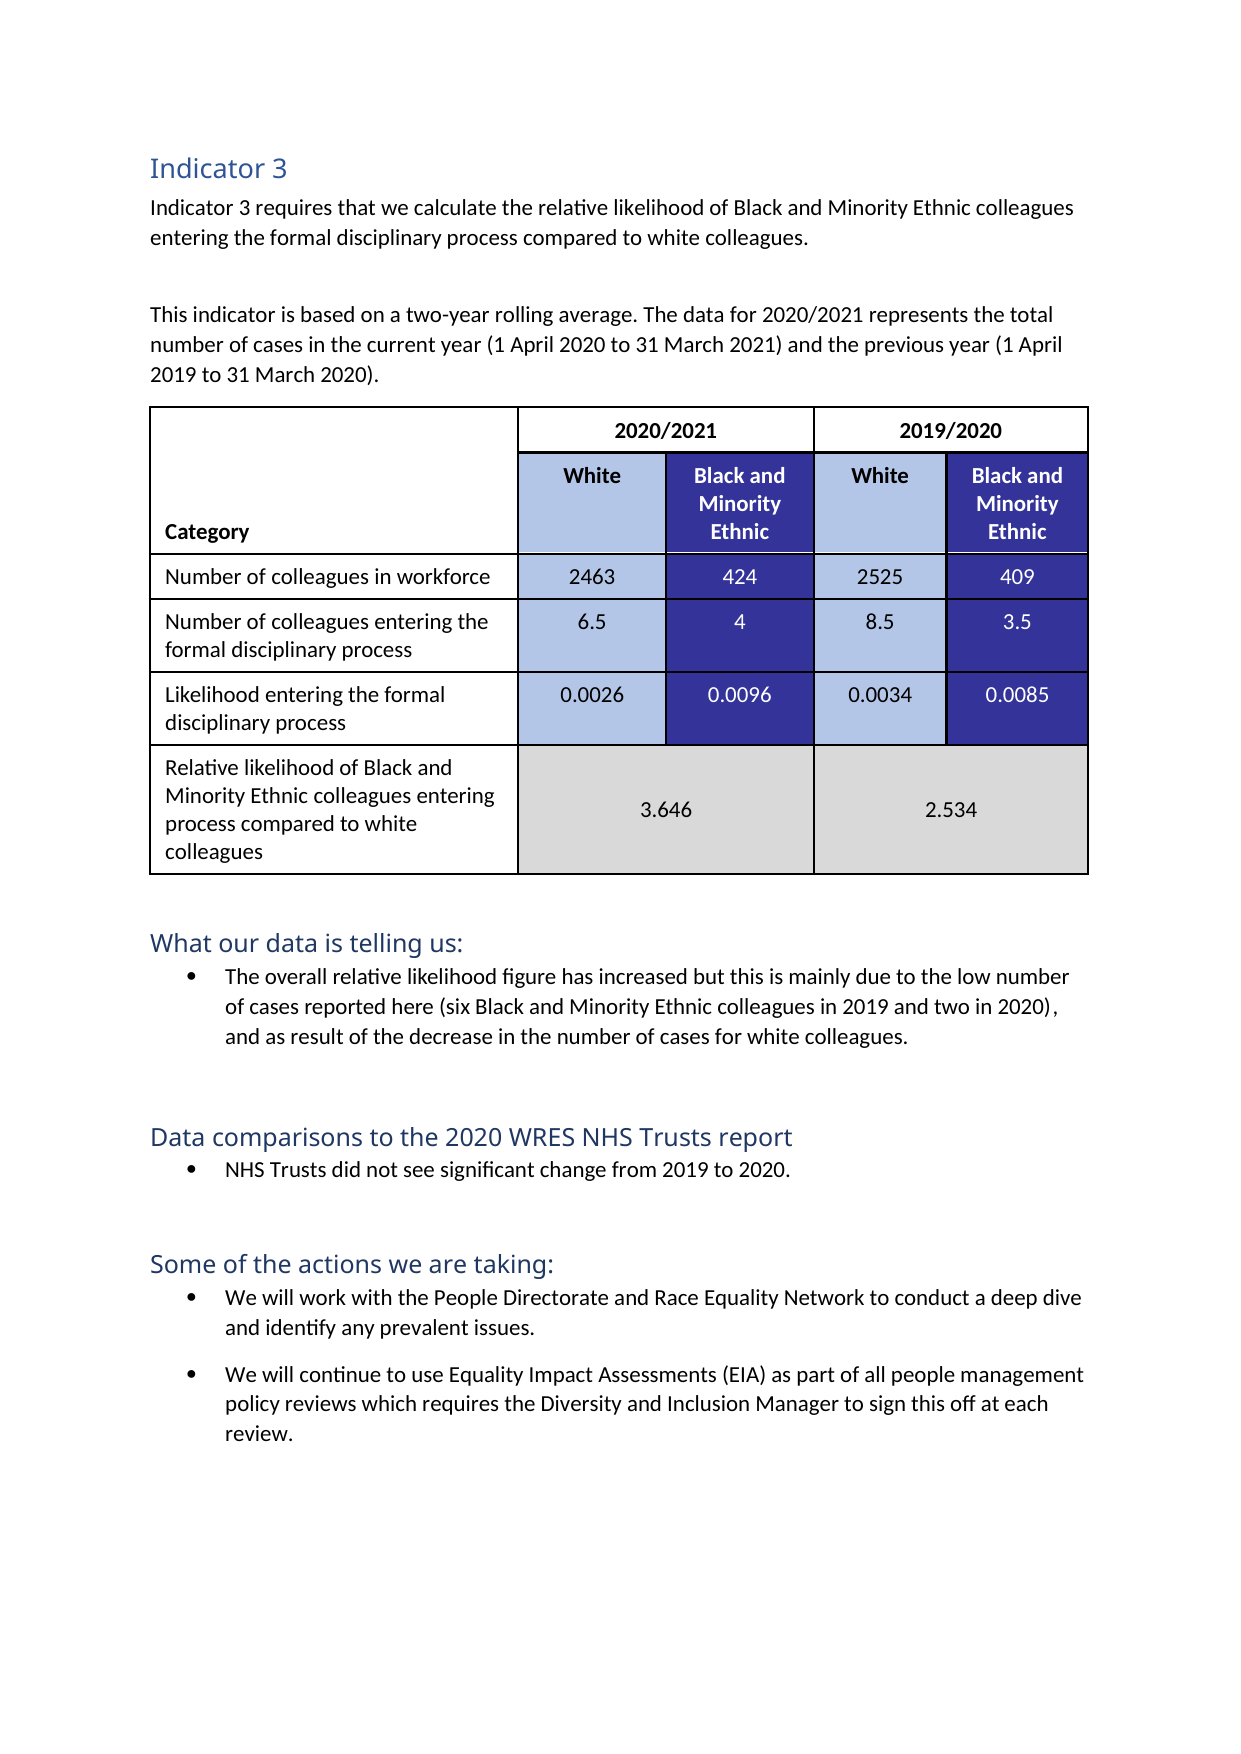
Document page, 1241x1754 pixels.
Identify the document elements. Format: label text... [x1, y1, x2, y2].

table_cell 4 [667, 600, 813, 671]
list We will continue to use Equality Impact Assessments (EIA) as part of all people management policy reviews which requires the Diversity and Inclusion Manager to sign this off at each review. [187, 1360, 1090, 1447]
table_cell Black and Minority Ethnic [667, 454, 813, 552]
table_cell 3.646 [519, 746, 813, 873]
table_header Category [151, 408, 517, 552]
table_cell Number of colleagues entering the formal disciplinary process [151, 600, 517, 671]
subtitle Indicator 3 [150, 150, 1090, 187]
table_header 2020/2021 [519, 408, 813, 451]
table_cell 0.0085 [948, 673, 1087, 744]
subtitle Indicator 3 requires that we calculate the relative likelihood of Black and Minority Ethnic colleagues entering the formal disciplinary process compared to white colleagues. [150, 193, 1090, 251]
table_cell White [519, 454, 665, 552]
table_cell 409 [948, 555, 1087, 598]
subtitle Data comparisons to the 2020 WRES NHS Trusts report [150, 1119, 1090, 1153]
text This indicator is based on a two-year rolling average. The data for 2020/2021 represents the total number of cases in the current year (1 April 2020 to 31 March 2021) and the previous year (1 April 2019 to 31 March 2020). [150, 300, 1090, 388]
table_cell Number of colleagues in workforce [151, 555, 517, 598]
table_cell 2525 [815, 555, 945, 598]
table_cell 3.5 [948, 600, 1087, 671]
table_cell 424 [667, 555, 813, 598]
table_cell Black and Minority Ethnic [948, 454, 1087, 552]
table_cell 0.0026 [519, 673, 665, 744]
list We will work with the People Directorate and Race Equality Network to conduct a deep dive and identify any prevalent issues. [187, 1283, 1090, 1341]
table_cell 0.0034 [815, 673, 945, 744]
table_cell 2463 [519, 555, 665, 598]
table_cell White [815, 454, 945, 552]
subtitle What our data is telling us: [150, 926, 1090, 960]
table_cell Likelihood entering the formal disciplinary process [151, 673, 517, 744]
table_cell 2.534 [815, 746, 1087, 873]
subtitle Some of the actions we are taking: [150, 1247, 1090, 1281]
list The overall relative likelihood figure has increased but this is mainly due to the low number of cases reported here (six Black and Minority Ethnic colleagues in 2019 and two in 2020), and as result of the decrease in the number of cases for white colleagues. [187, 962, 1090, 1050]
table_cell 8.5 [815, 600, 945, 671]
table_cell 6.5 [519, 600, 665, 671]
table_cell Relative likelihood of Black and Minority Ethnic colleagues entering process compared to white colleagues [151, 746, 517, 873]
table_header 2019/2020 [815, 408, 1087, 451]
table_cell 0.0096 [667, 673, 813, 744]
list NHS Trusts did not see significant change from 2019 to 2020. [187, 1156, 1090, 1184]
